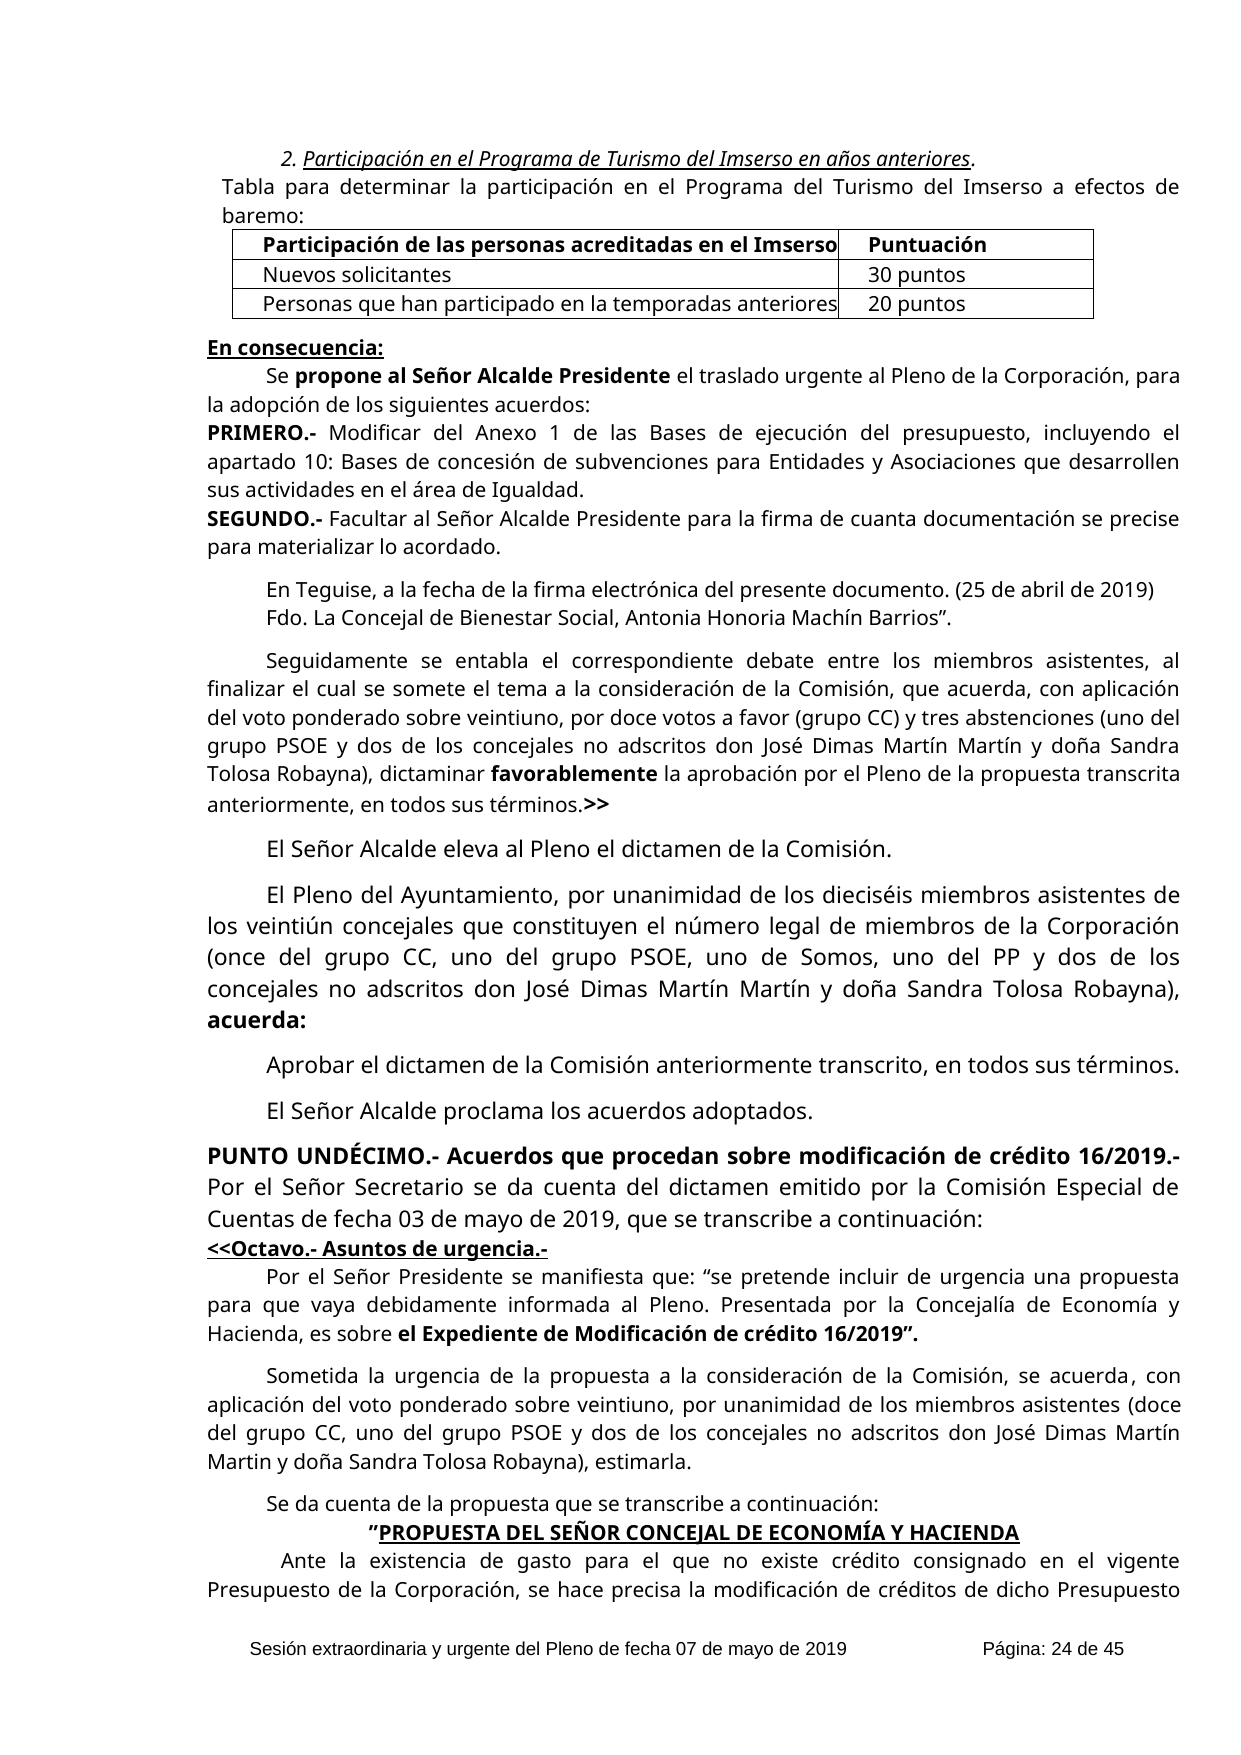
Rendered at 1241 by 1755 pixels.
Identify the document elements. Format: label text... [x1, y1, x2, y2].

text Aprobar el dictamen de la Comisión anteriormente transcrito, en todos sus términos. [207, 1049, 1181, 1080]
text Seguidamente se entabla el correspondiente debate entre los miembros asistentes, al finalizar el cual se somete el tema a la consideración de la Comisión, que acuerda, con aplicación del voto ponderado sobre veintiuno, por doce votos a favor (grupo CC) y tres abstenciones (uno del grupo PSOE y dos de los concejales no adscritos don José Dimas Martín Martín y doña Sandra Tolosa Robayna), dictaminar favorablemente la aprobación por el Pleno de la propuesta transcrita anteriormente, en todos sus términos.>> [207, 646, 1181, 819]
table_cell 20 puntos [839, 289, 1093, 318]
table_cell 30 puntos [839, 260, 1093, 288]
text En consecuencia: [207, 333, 1181, 361]
text 2. Participación en el Programa de Turismo del Imserso en años anteriores. [207, 144, 1181, 172]
text Ante la existencia de gasto para el que no existe crédito consignado en el vigente Presupuesto de la Corporación, se hace precisa la modificación de créditos de dicho Presupuesto [207, 1546, 1181, 1603]
table_header Participación de las personas acreditadas en el Imserso [233, 230, 838, 259]
text Fdo. La Concejal de Bienestar Social, Antonia Honoria Machín Barrios”. [207, 603, 1181, 632]
text El Señor Alcalde proclama los acuerdos adoptados. [207, 1094, 1181, 1126]
table_header Puntuación [839, 230, 1093, 259]
text PRIMERO.- Modificar del Anexo 1 de las Bases de ejecución del presupuesto, incluyendo el apartado 10: Bases de concesión de subvenciones para Entidades y Asociaciones que desarrollen sus actividades en el área de Igualdad. [207, 418, 1181, 504]
text PUNTO UNDÉCIMO.- Acuerdos que procedan sobre modificación de crédito 16/2019.- Por el Señor Secretario se da cuenta del dictamen emitido por la Comisión Especial de Cuentas de fecha 03 de mayo de 2019, que se transcribe a continuación: [207, 1140, 1181, 1234]
text SEGUNDO.- Facultar al Señor Alcalde Presidente para la firma de cuanta documentación se precise para materializar lo acordado. [207, 504, 1181, 561]
text Sometida la urgencia de la propuesta a la consideración de la Comisión, se acuerda, con aplicación del voto ponderado sobre veintiuno, por unanimidad de los miembros asistentes (doce del grupo CC, uno del grupo PSOE y dos de los concejales no adscritos don José Dimas Martín Martin y doña Sandra Tolosa Robayna), estimarla. [207, 1362, 1181, 1475]
text Tabla para determinar la participación en el Programa del Turismo del Imserso a efectos de baremo: [207, 172, 1167, 229]
text El Pleno del Ayuntamiento, por unanimidad de los dieciséis miembros asistentes de los veintiún concejales que constituyen el número legal de miembros de la Corporación (once del grupo CC, uno del grupo PSOE, uno de Somos, uno del PP y dos de los concejales no adscritos don José Dimas Martín Martín y doña Sandra Tolosa Robayna), acuerda: [207, 879, 1181, 1035]
table_cell Nuevos solicitantes [233, 260, 838, 288]
table_cell Personas que han participado en la temporadas anteriores [233, 289, 838, 318]
text El Señor Alcalde eleva al Pleno el dictamen de la Comisión. [207, 833, 1181, 864]
text Se propone al Señor Alcalde Presidente el traslado urgente al Pleno de la Corporación, para la adopción de los siguientes acuerdos: [207, 361, 1181, 418]
text ”PROPUESTA DEL SEÑOR CONCEJAL DE ECONOMÍA Y HACIENDA [207, 1518, 1181, 1546]
text Por el Señor Presidente se manifiesta que: “se pretende incluir de urgencia una propuesta para que vaya debidamente informada al Pleno. Presentada por la Concejalía de Economía y Hacienda, es sobre el Expediente de Modificación de crédito 16/2019”. [207, 1262, 1181, 1347]
text <<Octavo.- Asuntos de urgencia.- [207, 1234, 1181, 1262]
text Se da cuenta de la propuesta que se transcribe a continuación: [207, 1489, 1181, 1518]
text En Teguise, a la fecha de la firma electrónica del presente documento. (25 de abril de 2019) [207, 575, 1181, 603]
